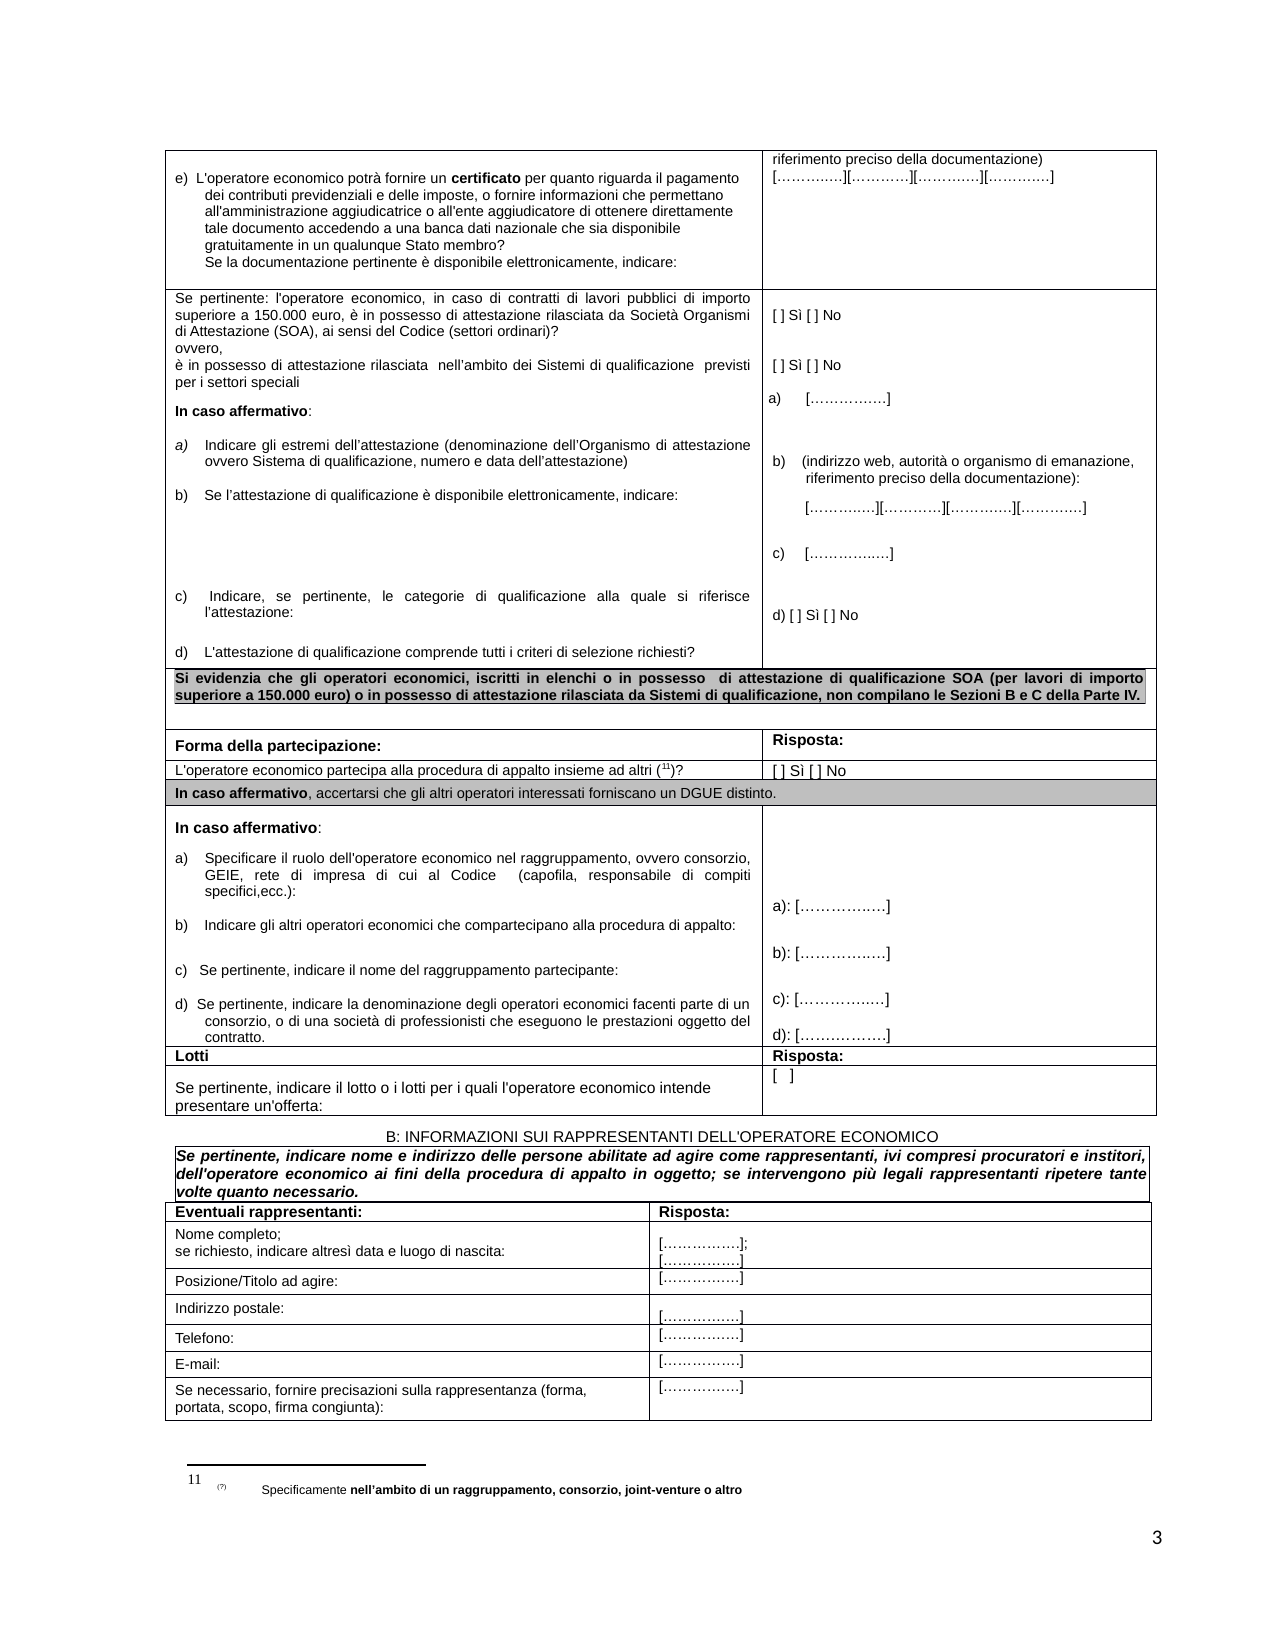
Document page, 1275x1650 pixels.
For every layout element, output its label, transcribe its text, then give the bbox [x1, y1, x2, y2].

table_cell a): […………..…] b): […………..…] c): […………..…] d): […….……….] [763, 806, 1156, 1046]
table_cell [………….…] [650, 1269, 1151, 1294]
table_cell In caso affermativo: Specificare il ruolo dell'operatore economico nel raggruppamento, ovvero consorzio, GEIE, rete di impresa di cui al Codice (capofila, responsabile di compiti specifici,ecc.): b) Indicare gli altri operatori economici che compartecipano alla procedura di appalto: c) Se pertinente, indicare il nome del raggruppamento partecipante: d) Se pertinente, indicare la denominazione degli operatori economici facenti parte di un consorzio, o di una società di professionisti che eseguono le prestazioni oggetto del contratto. [166, 806, 762, 1046]
table_cell riferimento preciso della documentazione) [………..…][…………][……….…][……….…] [763, 151, 1156, 288]
table_cell Se pertinente, indicare il lotto o i lotti per i quali l'operatore economico intende presentare un'offerta: [166, 1066, 762, 1114]
table_cell In caso affermativo, accertarsi che gli altri operatori interessati forniscano un DGUE distinto. [166, 780, 1156, 805]
table_cell Nome completo; se richiesto, indicare altresì data e luogo di nascita: [166, 1222, 649, 1268]
table_cell [………….…] [650, 1295, 1151, 1324]
table_cell Risposta: [763, 730, 1156, 760]
table_cell Si evidenzia che gli operatori economici, iscritti in elenchi o in possesso di attestazione di qualificazione SOA (per lavori di importo superiore a 150.000 euro) o in possesso di attestazione rilasciata da Sistemi di qualificazione, non compilano le Sezioni B e C della Parte IV. [166, 669, 1156, 729]
table_cell e) L'operatore economico potrà fornire un certificato per quanto riguarda il pagamento dei contributi previdenziali e delle imposte, o fornire informazioni che permettano all'amministrazione aggiudicatrice o all'ente aggiudicatore di ottenere direttamente tale documento accedendo a una banca dati nazionale che sia disponibile gratuitamente in un qualunque Stato membro? Se la documentazione pertinente è disponibile elettronicamente, indicare: [166, 151, 762, 288]
table_cell Forma della partecipazione: [166, 730, 762, 760]
table_header Eventuali rappresentanti: [166, 1203, 649, 1221]
table_cell [ ] Sì [ ] No [ ] Sì [ ] No [………….…] b) (indirizzo web, autorità o organismo di emanazione, riferimento preciso della documentazione): [………..…][…………][……….…][……….…] c) […………..…] d) [ ] Sì [ ] No [763, 290, 1156, 667]
text Se pertinente, indicare nome e indirizzo delle persone abilitate ad agire come rappresentanti, ivi compresi procuratori e institori, dell'operatore economico ai fini della procedura di appalto in oggetto; se intervengono più legali rappresentanti ripetere tante volte quanto necessario. [176, 1147, 1149, 1201]
table_cell [ ] Sì [ ] No [763, 761, 1156, 779]
table_cell […………….] [650, 1352, 1151, 1377]
table_cell [………….…] [650, 1378, 1151, 1419]
table_cell Risposta: [763, 1047, 1156, 1065]
table_cell Indirizzo postale: [166, 1295, 649, 1324]
table_cell [………….…] [650, 1325, 1151, 1351]
table_cell E-mail: [166, 1352, 649, 1377]
table_header Risposta: [650, 1203, 1151, 1221]
table_cell L'operatore economico partecipa alla procedura di appalto insieme ad altri ()? [166, 761, 762, 779]
table_cell Se necessario, fornire precisazioni sulla rappresentanza (forma, portata, scopo, firma congiunta): [166, 1378, 649, 1419]
table_cell Posizione/Titolo ad agire: [166, 1269, 649, 1294]
table_cell […………….]; […………….] [650, 1222, 1151, 1268]
table_cell [ ] [763, 1066, 1156, 1114]
table_cell Telefono: [166, 1325, 649, 1351]
title B: Informazioni sui rappresentanti dell'operatore economico [187, 1128, 1137, 1146]
table_cell Se pertinente: l'operatore economico, in caso di contratti di lavori pubblici di importo superiore a 150.000 euro, è in possesso di attestazione rilasciata da Società Organismi di Attestazione (SOA), ai sensi del Codice (settori ordinari)? ovvero, è in possesso di attestazione rilasciata nell’ambito dei Sistemi di qualificazione previsti per i settori speciali In caso affermativo: Indicare gli estremi dell’attestazione (denominazione dell’Organismo di attestazione ovvero Sistema di qualificazione, numero e data dell’attestazione) b) Se l’attestazione di qualificazione è disponibile elettronicamente, indicare: c) Indicare, se pertinente, le categorie di qualificazione alla quale si riferisce l’attestazione: d) L'attestazione di qualificazione comprende tutti i criteri di selezione richiesti? [166, 290, 762, 667]
table_cell Lotti [166, 1047, 762, 1065]
